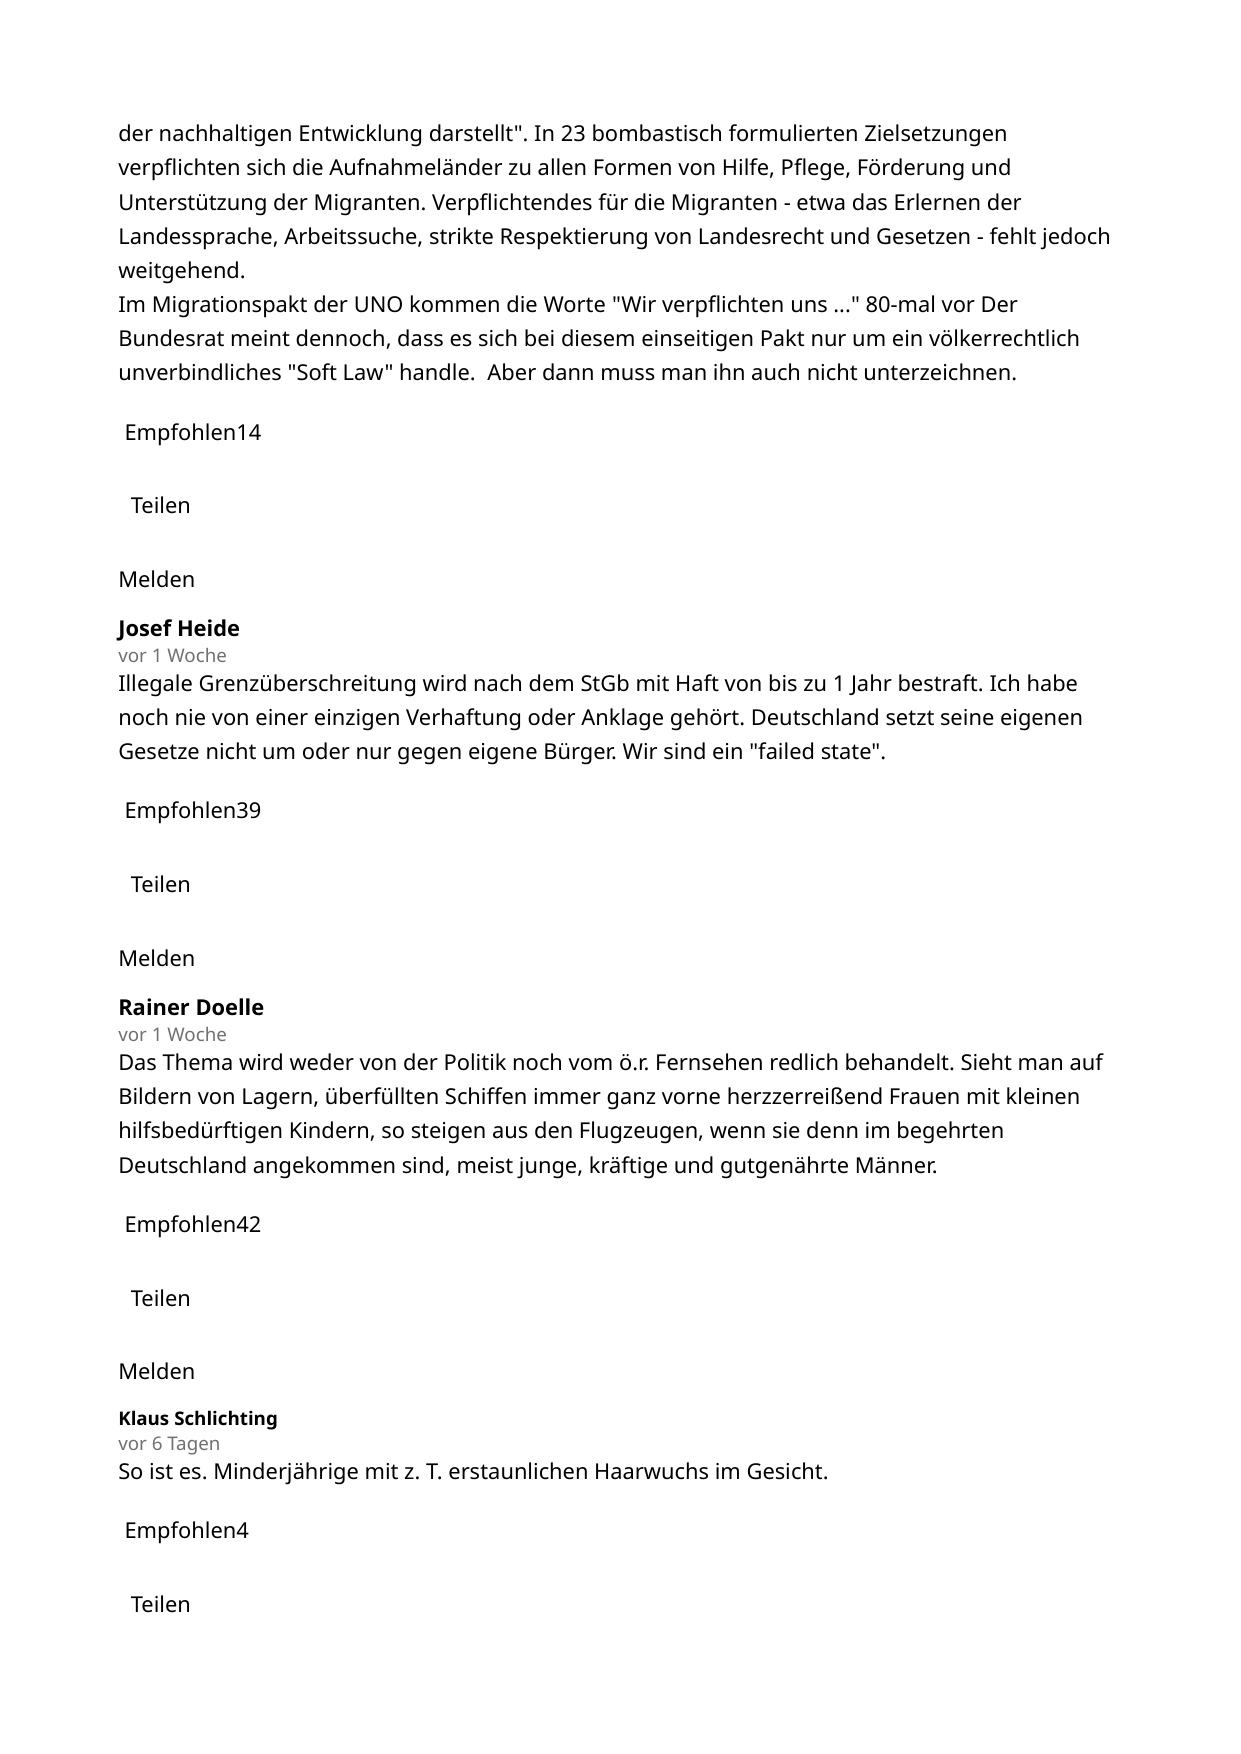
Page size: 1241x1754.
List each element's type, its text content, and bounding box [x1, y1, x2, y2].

text Illegale Grenzüberschreitung wird nach dem StGb mit Haft von bis zu 1 Jahr bestraft. Ich habe noch nie von einer einzigen Verhaftung oder Anklage gehört. Deutschland setzt seine eigenen Gesetze nicht um oder nur gegen eigene Bürger. Wir sind ein "failed state". [118, 668, 1122, 766]
text Empfohlen14 [124, 416, 1122, 446]
text Empfohlen42 [124, 1209, 1122, 1238]
text Teilen [131, 490, 1122, 520]
text So ist es. Minderjährige mit z. T. erstaunlichen Haarwuchs im Gesicht. [118, 1456, 1122, 1486]
text Melden [118, 1356, 1122, 1386]
text Teilen [131, 869, 1122, 899]
text der nachhaltigen Entwicklung darstellt". In 23 bombastisch formulierten Zielsetzungen verpflichten sich die Aufnahmeländer zu allen Formen von Hilfe, Pflege, Förderung und Unterstützung der Migranten. Verpflichtendes für die Migranten - etwa das Erlernen der Landessprache, Arbeitssuche, strikte Respektierung von Landesrecht und Gesetzen - fehlt jedoch weitgehend. Im Migrationspakt der UNO kommen die Worte "Wir verpflichten uns ..." 80-mal vor Der Bundesrat meint dennoch, dass es sich bei diesem einseitigen Pakt nur um ein völkerrechtlich unverbindliches "Soft Law" handle. Aber dann muss man ihn auch nicht unterzeichnen. [118, 118, 1122, 387]
text vor 1 Woche [118, 1022, 1122, 1047]
text Das Thema wird weder von der Politik noch vom ö.r. Fernsehen redlich behandelt. Sieht man auf Bildern von Lagern, überfüllten Schiffen immer ganz vorne herzzerreißend Frauen mit kleinen hilfsbedürftigen Kindern, so steigen aus den Flugzeugen, wenn sie denn im begehrten Deutschland angekommen sind, meist junge, kräftige und gutgenährte Männer. [118, 1047, 1122, 1179]
text Josef Heide [118, 613, 1109, 642]
text Melden [118, 564, 1122, 594]
text Teilen [131, 1282, 1122, 1312]
text Empfohlen4 [124, 1515, 1122, 1545]
text Klaus Schlichting [118, 1405, 1109, 1431]
text vor 6 Tagen [118, 1431, 1122, 1456]
text vor 1 Woche [118, 642, 1122, 668]
text Rainer Doelle [118, 992, 1109, 1022]
text Melden [118, 943, 1122, 973]
text Empfohlen39 [124, 796, 1122, 825]
text Teilen [131, 1589, 1122, 1619]
